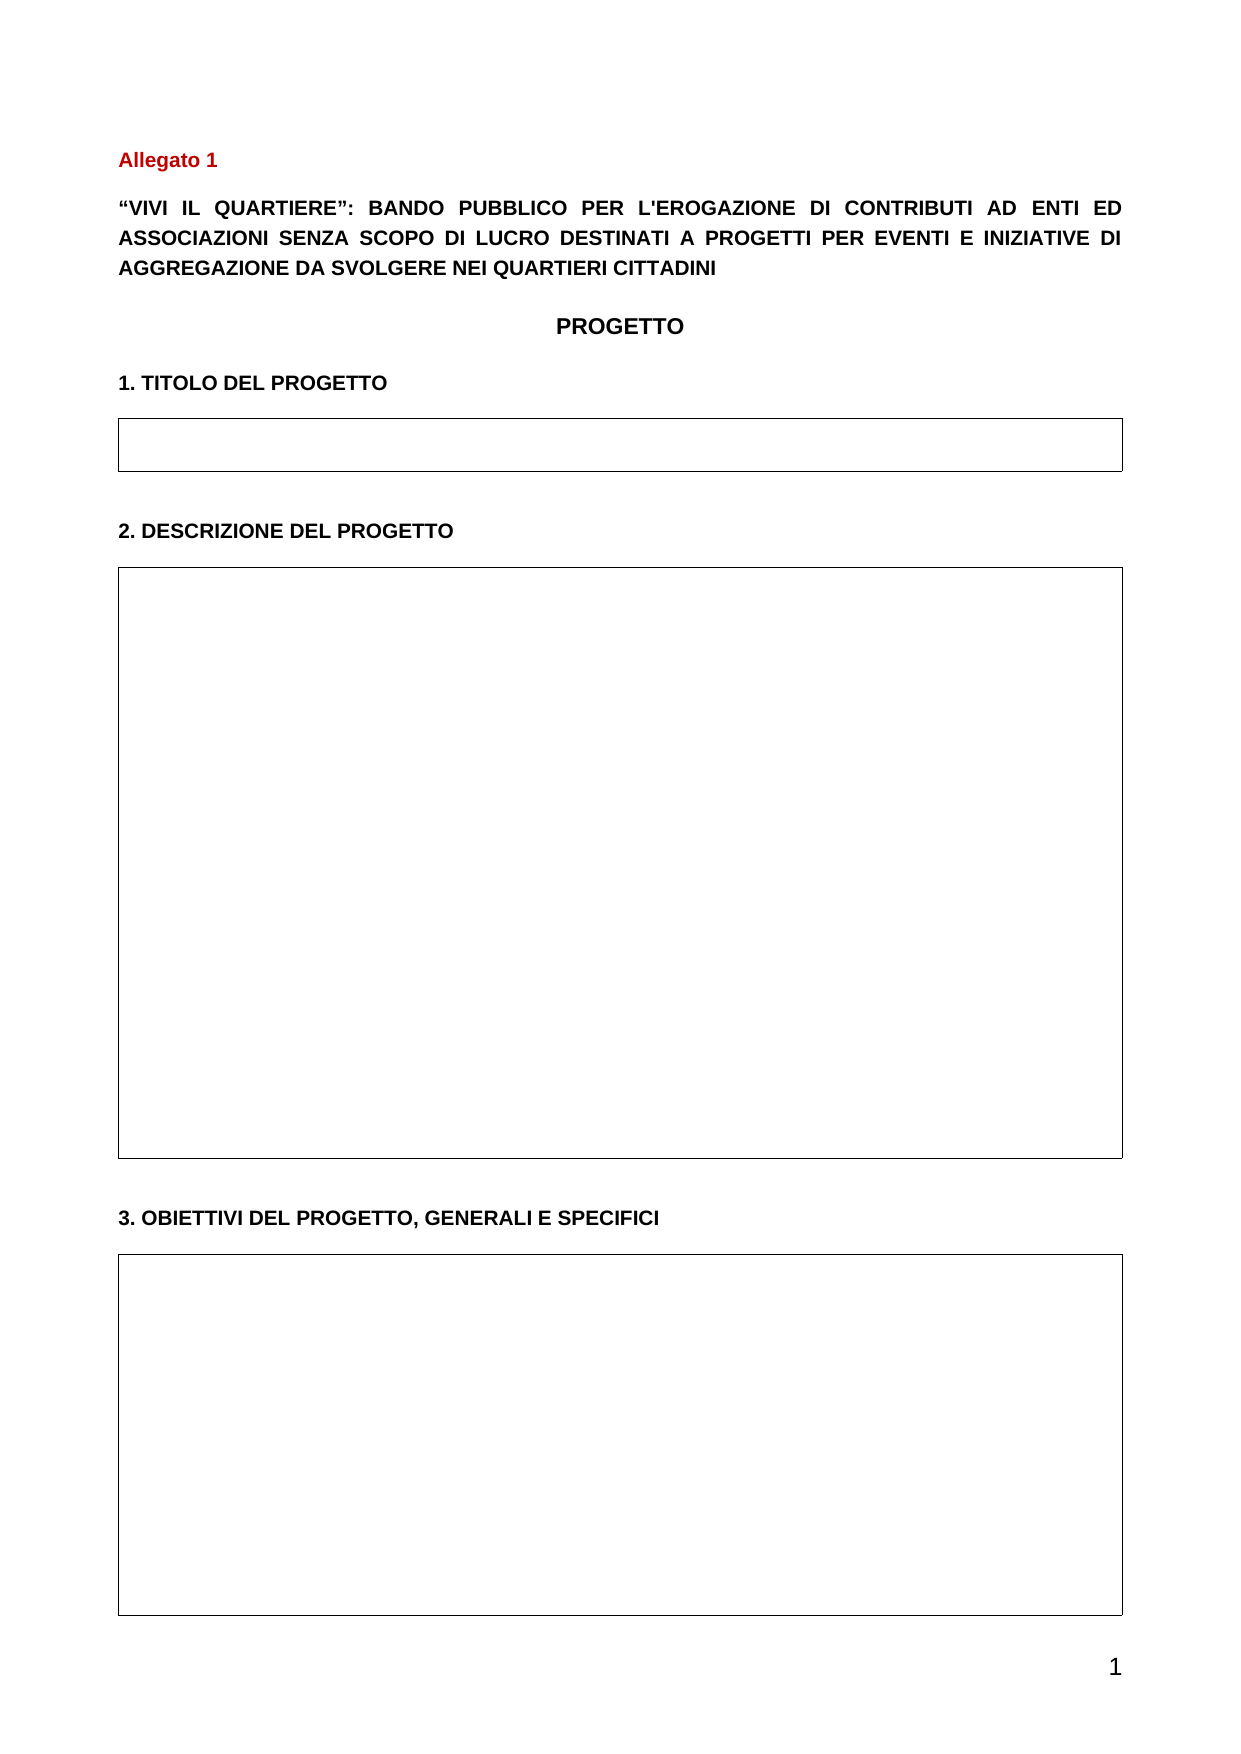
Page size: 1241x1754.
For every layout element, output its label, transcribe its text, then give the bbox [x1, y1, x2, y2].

text 2. DESCRIZIONE DEL PROGETTO [118, 519, 1122, 543]
text Allegato 1 [118, 148, 1122, 172]
table_header [119, 568, 1122, 1158]
text 1. TITOLO DEL PROGETTO [118, 370, 1122, 394]
text 3. OBIETTIVI DEL PROGETTO, GENERALI E SPECIFICI [118, 1206, 1122, 1230]
table_header [119, 419, 1122, 471]
text PROGETTO [118, 313, 1122, 339]
text “VIVI IL QUARTIERE”: BANDO PUBBLICO PER L'EROGAZIONE DI CONTRIBUTI AD ENTI ED ASSOCIAZIONI SENZA SCOPO DI LUCRO DESTINATI A PROGETTI PER EVENTI E INIZIATIVE DI AGGREGAZIONE DA SVOLGERE NEI QUARTIERI CITTADINI [118, 196, 1122, 279]
table_header [119, 1255, 1122, 1614]
